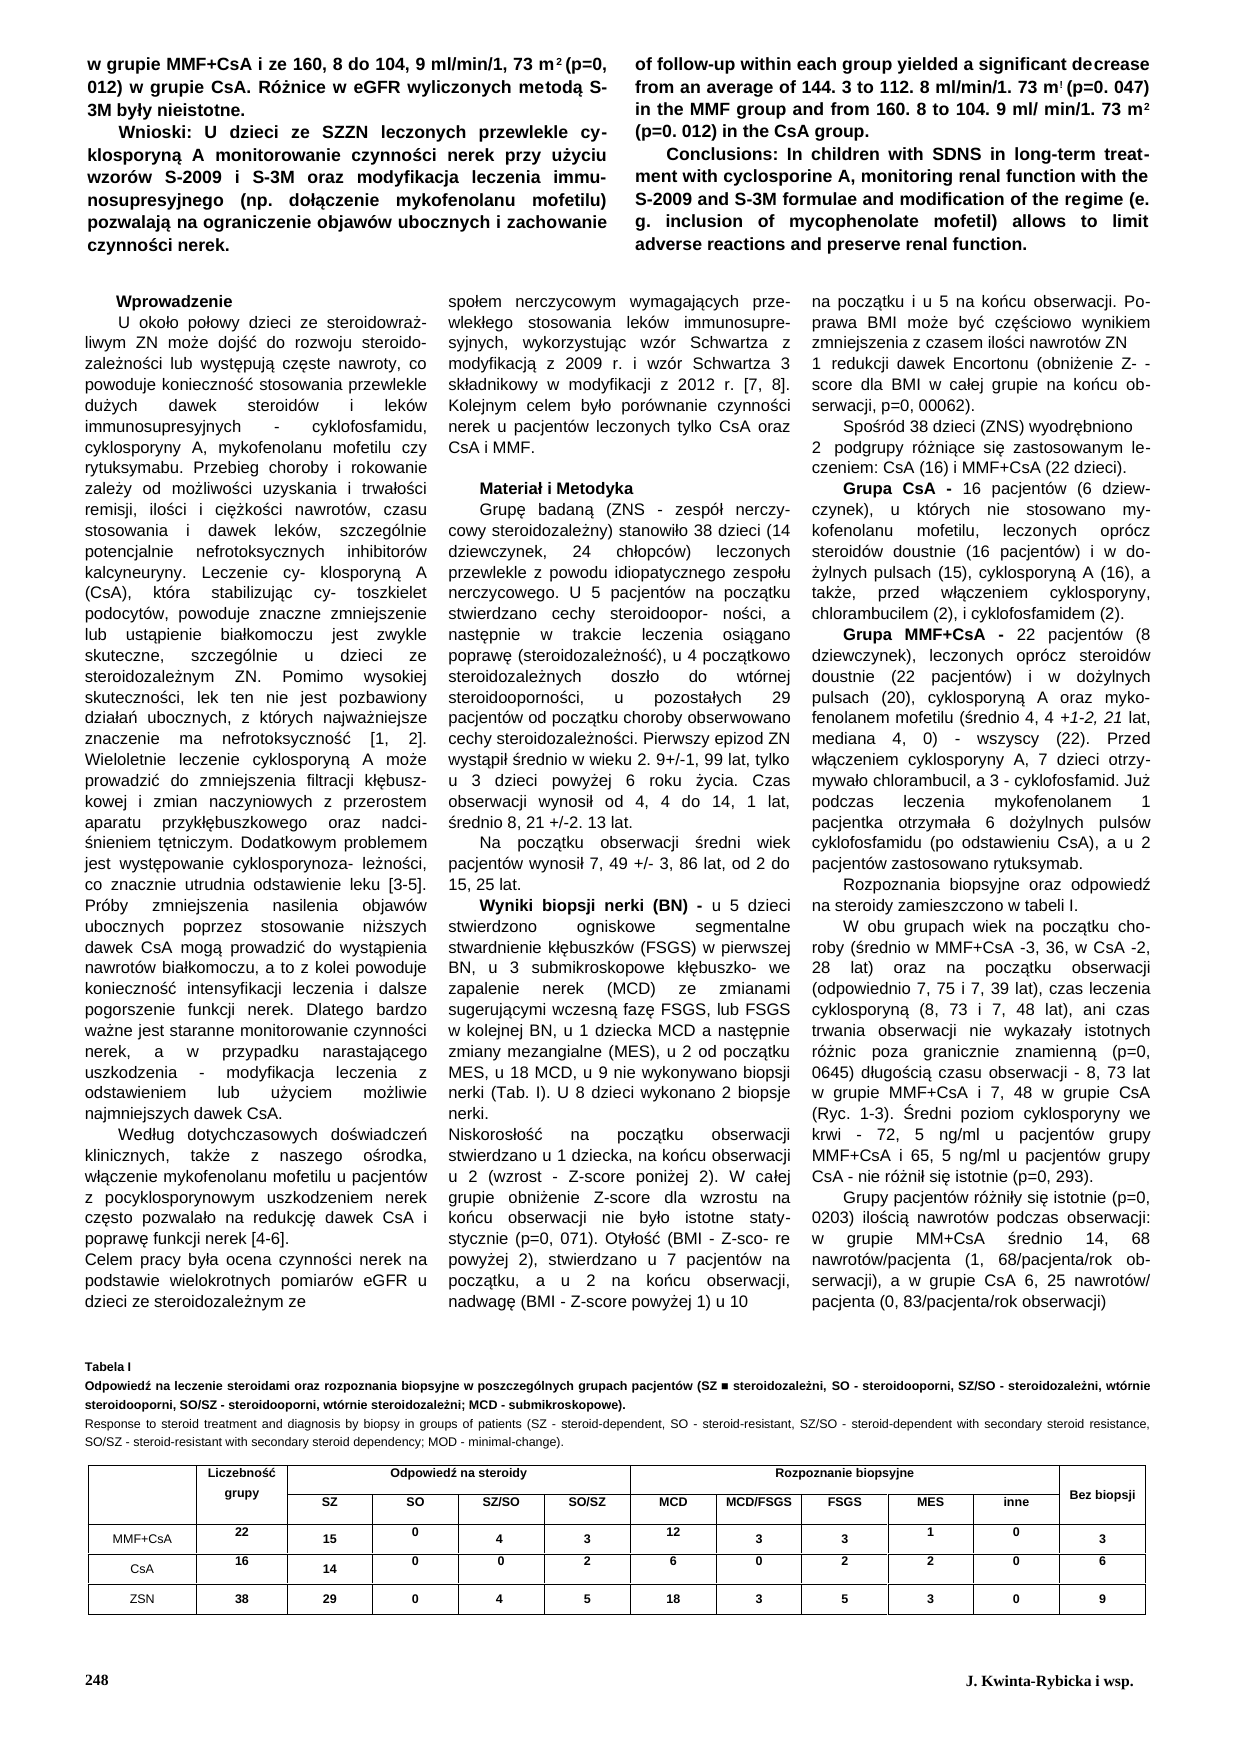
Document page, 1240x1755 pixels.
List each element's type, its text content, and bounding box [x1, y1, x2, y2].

text Tabela I [84, 1360, 1151, 1374]
text of follow-up within each group yielded a significant de­crease from an average of 144. 3 to 112. 8 ml/min/1. 73 m! (p=0. 047) in the MMF group and from 160. 8 to 104. 9 ml/ min/1. 73 m2 (p=0. 012) in the CsA group. [635, 54, 1149, 142]
table_cell 4 [459, 1585, 544, 1614]
text U około połowy dzieci ze steroidowraż- liwym ZN może dojść do rozwoju steroido- zależności lub występują częste nawroty, co powoduje konieczność stosowania przewlekle dużych dawek steroidów i le­ków immunosupresyjnych - cyklofosfami­du, cyklosporyny A, mykofenolanu mofetilu czy rytuksymabu. Przebieg choroby i ro­kowanie zależy od możliwości uzyskania i trwałości remisji, ilości i ciężkości na­wrotów, czasu stosowania i dawek leków, szczególnie potencjalnie nefrotoksycznych inhibitorów kalcyneuryny. Leczenie cy- klosporyną A (CsA), która stabilizując cy- toszkielet podocytów, powoduje znaczne zmniejszenie lub ustąpienie białkomoczu jest zwykle skuteczne, szczególnie u dzieci ze steroidozależnym ZN. Pomimo wysokiej skuteczności, lek ten nie jest pozbawiony działań ubocznych, z których najważniej­sze znaczenie ma nefrotoksyczność [1, 2]. Wieloletnie leczenie cyklosporyną A może prowadzić do zmniejszenia filtracji kłębusz- kowej i zmian naczyniowych z przerostem aparatu przykłębuszkowego oraz nadci­śnieniem tętniczym. Dodatkowym proble­mem jest występowanie cyklosporynoza- leżności, co znacznie utrudnia odstawienie leku [3-5]. Próby zmniejszenia nasilenia objawów ubocznych poprzez stosowanie niższych dawek CsA mogą prowadzić do wystąpienia nawrotów białkomoczu, a to z kolei powoduje konieczność intensyfi­kacji leczenia i dalsze pogorszenie funkcji nerek. Dlatego bardzo ważne jest staranne monitorowanie czynności nerek, a w przy­padku narastającego uszkodzenia - mo­dyfikacja leczenia z odstawieniem lub uży­ciem możliwie najmniejszych dawek CsA. [84, 312, 427, 1123]
text na początku i u 5 na końcu obserwacji. Po­prawa BMI może być częściowo wynikiem zmniejszenia z czasem ilości nawrotów ZN [812, 292, 1151, 352]
table_cell 3 [717, 1585, 801, 1614]
text Grupa MMF+CsA - 22 pacjentów (8 dziewczynek), leczonych oprócz steroidów doustnie (22 pacjentów) i w dożylnych pulsach (20), cyklosporyną A oraz myko- fenolanem mofetilu (średnio 4, 4 +1-2, 21 lat, mediana 4, 0) - wszyscy (22). Przed włączeniem cyklosporyny A, 7 dzieci otrzy­mywało chlorambucil, a 3 - cyklofosfamid. Już podczas leczenia mykofenolanem 1 pacjentka otrzymała 6 dożylnych pulsów cyklofosfamidu (po odstawieniu CsA), a u 2 pacjentów zastosowano rytuksymab. [812, 625, 1151, 873]
table_cell 6 [1060, 1555, 1145, 1583]
table_cell 2 [802, 1555, 887, 1583]
table_cell 4 [459, 1525, 544, 1553]
text Response to steroid treatment and diagnosis by biopsy in groups of patients (SZ - steroid-dependent, SO - steroid-resistant, SZ/SO - steroid-dependent with secondary steroid resistance, SO/SZ - steroid-resistant with secondary steroid dependency; MOD - minimal-change). [84, 1416, 1151, 1449]
text Grupa CsA - 16 pacjentów (6 dziew­czynek), u których nie stosowano my­kofenolanu mofetilu, leczonych oprócz steroidów doustnie (16 pacjentów) i w do­żylnych pulsach (15), cyklosporyną A (16), a także, przed włączeniem cyklosporyny, chlorambucilem (2), i cyklofosfamidem (2). [812, 479, 1151, 623]
table_cell 18 [631, 1585, 716, 1614]
table_cell 1 [889, 1525, 973, 1553]
table_cell 22 [197, 1525, 287, 1553]
table_cell 0 [373, 1555, 458, 1583]
text Spośród 38 dzieci (ZNS) wyodrębniono [812, 417, 1151, 436]
table_cell MCD/FSGS [717, 1495, 801, 1524]
table_cell 0 [974, 1525, 1059, 1553]
text Wyniki biopsji nerki (BN) - u 5 dzie­ci stwierdzono ogniskowe segmentalne stwardnienie kłębuszków (FSGS) w pierw­szej BN, u 3 submikroskopowe kłębuszko- we zapalenie nerek (MCD) ze zmianami sugerującymi wczesną fazę FSGS, lub FSGS w kolejnej BN, u 1 dziecka MCD a następnie zmiany mezangialne (MES), u 2 od początku MES, u 18 MCD, u 9 nie wykonywano biopsji nerki (Tab. I). U 8 dzie­ci wykonano 2 biopsje nerki. [448, 896, 791, 1123]
table_cell SO [373, 1495, 458, 1524]
text Wnioski: U dzieci ze SZZN leczonych przewlekle cy­klosporyną A monitorowanie czynności nerek przy użyciu wzorów S-2009 i S-3M oraz modyfikacja leczenia immu- nosupresyjnego (np. dołączenie mykofenolanu mofetilu) pozwalają na ograniczenie objawów ubocznych i zacho­wanie czynności nerek. [87, 122, 607, 255]
text 248 [85, 1671, 115, 1689]
table_cell 0 [974, 1585, 1059, 1614]
list redukcji dawek Encortonu (obniżenie Z- -score dla BMI w całej grupie na końcu ob­serwacji, p=0, 00062). [812, 354, 1151, 415]
text Grupę badaną (ZNS - zespół nerczy- cowy steroidozależny) stanowiło 38 dzieci (14 dziewczynek, 24 chłopców) leczonych przewlekle z powodu idiopatycznego ze­społu nerczycowego. U 5 pacjentów na początku stwierdzano cechy steroidoopor- ności, a następnie w trakcie leczenia osią­gano poprawę (steroidozależność), u 4 początkowo steroidozależnych doszło do wtórnej steroidooporności, u pozostałych 29 pacjentów od początku choroby obser­wowano cechy steroidozależności. Pierw­szy epizod ZN wystąpił średnio w wieku 2. 9+/-1, 99 lat, tylko u 3 dzieci powyżej 6 roku życia. Czas obserwacji wynosił od 4, 4 do 14, 1 lat, średnio 8, 21 +/-2. 13 lat. [448, 500, 791, 832]
table_cell MCD [631, 1495, 716, 1524]
table_cell MMF+CsA [89, 1525, 196, 1553]
table_header Rozpoznanie biopsyjne [631, 1466, 1059, 1494]
table_cell SO/SZ [545, 1495, 630, 1524]
table_cell 5 [802, 1585, 887, 1614]
text W obu grupach wiek na początku cho­roby (średnio w MMF+CsA -3, 36, w CsA -2, 28 lat) oraz na początku obserwacji (odpowiednio 7, 75 i 7, 39 lat), czas lecze­nia cyklosporyną (8, 73 i 7, 48 lat), ani czas trwania obserwacji nie wykazały istot­nych różnic poza granicznie znamienną (p=0, 0645) długością czasu obserwacji - 8, 73 lat w grupie MMF+CsA i 7, 48 w grupie CsA (Ryc. 1-3). Średni poziom cyklospory­ny we krwi - 72, 5 ng/ml u pacjentów grupy MMF+CsA i 65, 5 ng/ml u pacjentów grupy CsA - nie różnił się istotnie (p=0, 293). [812, 917, 1151, 1186]
text Conclusions: In children with SDNS in long-term treat­ment with cyclosporine A, monitoring renal function with the S-2009 and S-3M formulae and modification of the re­gime (e. g. inclusion of mycophenolate mofetil) allows to limit adverse reactions and preserve renal function. [635, 144, 1149, 254]
table_header Odpowiedź na steroidy [288, 1466, 630, 1494]
text Niskorosłość na początku obserwacji stwierdzano u 1 dziecka, na końcu obser­wacji u 2 (wzrost - Z-score poniżej 2). W ca­łej grupie obniżenie Z-score dla wzrostu na końcu obserwacji nie było istotne staty­stycznie (p=0, 071). Otyłość (BMI - Z-sco- re powyżej 2), stwierdzano u 7 pacjentów na początku, a u 2 na końcu obserwacji, nadwagę (BMI - Z-score powyżej 1) u 10 [448, 1125, 791, 1311]
text Grupy pacjentów różniły się istotnie (p=0, 0203) ilością nawrotów podczas ob­serwacji: w grupie MM+CsA średnio 14, 68 nawrotów/pacjenta (1, 68/pacjenta/rok ob­serwacji), a w grupie CsA 6, 25 nawrotów/ pacjenta (0, 83/pacjenta/rok obserwacji) [812, 1187, 1151, 1311]
table_cell 3 [717, 1525, 801, 1553]
table_header [89, 1466, 196, 1524]
table_header Liczebność grupy [197, 1466, 287, 1524]
table_cell CsA [89, 1555, 196, 1583]
text Rozpoznania biopsyjne oraz odpo­wiedź na steroidy zamieszczono w tabeli I. [812, 875, 1151, 915]
table_cell SZ [288, 1495, 372, 1524]
table_cell 0 [373, 1525, 458, 1553]
table_cell 3 [802, 1525, 887, 1553]
table_cell 14 [288, 1555, 372, 1583]
table_cell 38 [197, 1585, 287, 1614]
table_cell 2 [545, 1555, 630, 1583]
table_cell 3 [1060, 1525, 1145, 1553]
table_cell 5 [545, 1585, 630, 1614]
table_cell 12 [631, 1525, 716, 1553]
table_cell 16 [197, 1555, 287, 1583]
subtitle Materiał i Metodyka [448, 479, 791, 498]
table_cell SZ/SO [459, 1495, 544, 1524]
table_cell 9 [1060, 1585, 1145, 1614]
table_cell 0 [717, 1555, 801, 1583]
text J. Kwinta-Rybicka i wsp. [966, 1672, 1149, 1690]
text społem nerczycowym wymagających prze­wlekłego stosowania leków immunosupre­syjnych, wykorzystując wzór Schwartza z modyfikacją z 2009 r. i wzór Schwartza 3 składnikowy w modyfikacji z 2012 r. [7, 8]. Kolejnym celem było porównanie czynno­ści nerek u pacjentów leczonych tylko CsA oraz CsA i MMF. [448, 292, 791, 457]
text Odpowiedź na leczenie steroidami oraz rozpoznania biopsyjne w poszczególnych grupach pacjentów (SZ ■ steroidozależni, SO - steroidooporni, SZ/SO - steroidozależni, wtórnie steroidooporni, SO/SZ - steroidooporni, wtórnie steroidozależni; MCD - submikroskopowe). [84, 1379, 1151, 1412]
table_cell ZSN [89, 1585, 196, 1614]
table_cell 6 [631, 1555, 716, 1583]
table_cell 0 [459, 1555, 544, 1583]
table_cell 29 [288, 1585, 372, 1614]
text Celem pracy była ocena czynności ne­rek na podstawie wielokrotnych pomiarów eGFR u dzieci ze steroidozależnym ze­ [84, 1250, 427, 1311]
table_cell 3 [545, 1525, 630, 1553]
table_cell 15 [288, 1525, 372, 1553]
text Według dotychczasowych doświad­czeń klinicznych, także z naszego ośrodka, włączenie mykofenolanu mofetilu u pacjen­tów z pocyklosporynowym uszkodzeniem nerek często pozwalało na redukcję dawek CsA i poprawę funkcji nerek [4-6]. [84, 1125, 427, 1248]
table_cell 3 [889, 1585, 973, 1614]
table_cell 0 [974, 1555, 1059, 1583]
table_cell MES [889, 1495, 973, 1524]
table_cell 2 [889, 1555, 973, 1583]
table_cell FSGS [802, 1495, 887, 1524]
list podgrupy różniące się zastosowanym le­czeniem: CsA (16) i MMF+CsA (22 dzieci). [812, 437, 1151, 477]
text Na początku obserwacji średni wiek pacjentów wynosił 7, 49 +/- 3, 86 lat, od 2 do 15, 25 lat. [448, 833, 791, 894]
table_cell 0 [373, 1585, 458, 1614]
text w grupie MMF+CsA i ze 160, 8 do 104, 9 ml/min/1, 73 m2 (p=0, 012) w grupie CsA. Różnice w eGFR wyliczonych me­todą S-3M były nieistotne. [87, 54, 607, 120]
subtitle Wprowadzenie [84, 292, 427, 311]
table_cell inne [974, 1495, 1059, 1524]
table_header Bez biopsji [1060, 1466, 1145, 1524]
